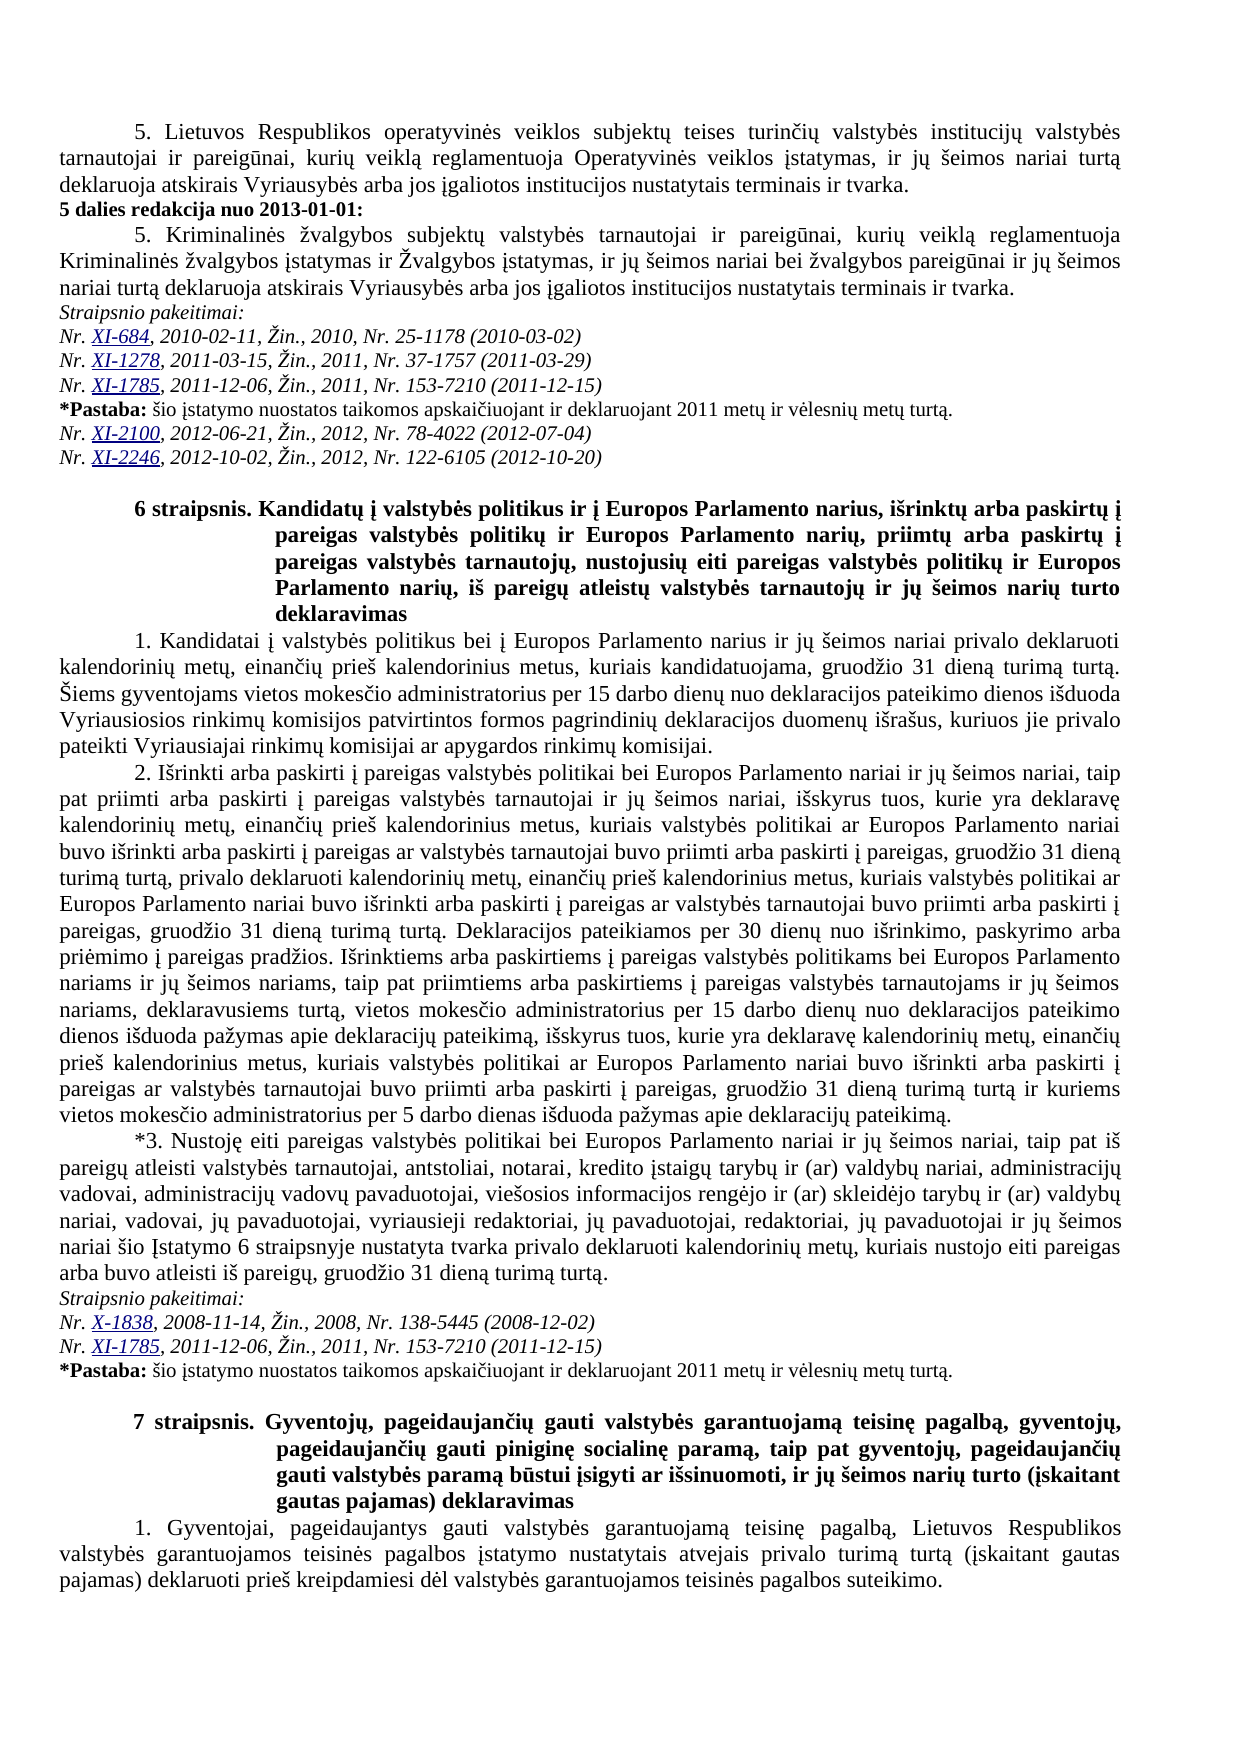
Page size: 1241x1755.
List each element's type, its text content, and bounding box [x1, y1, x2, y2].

text 1. Kandidatai į valstybės politikus bei į Europos Parlamento narius ir jų šeimos nariai privalo deklaruoti kalendorinių metų, einančių prieš kalendorinius metus, kuriais kandidatuojama, gruodžio 31 dieną turimą turtą. Šiems gyventojams vietos mokesčio administratorius per 15 darbo dienų nuo deklaracijos pateikimo dienos išduoda Vyriausiosios rinkimų komisijos patvirtintos formos pagrindinių deklaracijos duomenų išrašus, kuriuos jie privalo pateikti Vyriausiajai rinkimų komisijai ar apygardos rinkimų komisijai. [59, 627, 1122, 759]
text Straipsnio pakeitimai: [59, 300, 1122, 324]
text 5. Lietuvos Respublikos operatyvinės veiklos subjektų teises turinčių valstybės institucijų valstybės tarnautojai ir pareigūnai, kurių veiklą reglamentuoja Operatyvinės veiklos įstatymas, ir jų šeimos nariai turtą deklaruoja atskirais Vyriausybės arba jos įgaliotos institucijos nustatytais terminais ir tvarka. [59, 118, 1122, 197]
text 2. Išrinkti arba paskirti į pareigas valstybės politikai bei Europos Parlamento nariai ir jų šeimos nariai, taip pat priimti arba paskirti į pareigas valstybės tarnautojai ir jų šeimos nariai, išskyrus tuos, kurie yra deklaravę kalendorinių metų, einančių prieš kalendorinius metus, kuriais valstybės politikai ar Europos Parlamento nariai buvo išrinkti arba paskirti į pareigas ar valstybės tarnautojai buvo priimti arba paskirti į pareigas, gruodžio 31 dieną turimą turtą, privalo deklaruoti kalendorinių metų, einančių prieš kalendorinius metus, kuriais valstybės politikai ar Europos Parlamento nariai buvo išrinkti arba paskirti į pareigas ar valstybės tarnautojai buvo priimti arba paskirti į pareigas, gruodžio 31 dieną turimą turtą. Deklaracijos pateikiamos per 30 dienų nuo išrinkimo, paskyrimo arba priėmimo į pareigas pradžios. Išrinktiems arba paskirtiems į pareigas valstybės politikams bei Europos Parlamento nariams ir jų šeimos nariams, taip pat priimtiems arba paskirtiems į pareigas valstybės tarnautojams ir jų šeimos nariams, deklaravusiems turtą, vietos mokesčio administratorius per 15 darbo dienų nuo deklaracijos pateikimo dienos išduoda pažymas apie deklaracijų pateikimą, išskyrus tuos, kurie yra deklaravę kalendorinių metų, einančių prieš kalendorinius metus, kuriais valstybės politikai ar Europos Parlamento nariai buvo išrinkti arba paskirti į pareigas ar valstybės tarnautojai buvo priimti arba paskirti į pareigas, gruodžio 31 dieną turimą turtą ir kuriems vietos mokesčio administratorius per 5 darbo dienas išduoda pažymas apie deklaracijų pateikimą. [59, 759, 1122, 1128]
text 1. Gyventojai, pageidaujantys gauti valstybės garantuojamą teisinę pagalbą, Lietuvos Respublikos valstybės garantuojamos teisinės pagalbos įstatymo nustatytais atvejais privalo turimą turtą (įskaitant gautas pajamas) deklaruoti prieš kreipdamiesi dėl valstybės garantuojamos teisinės pagalbos suteikimo. [59, 1514, 1122, 1593]
text Nr. XI-2246, 2012-10-02, Žin., 2012, Nr. 122-6105 (2012-10-20) [59, 445, 1122, 469]
text Nr. XI-1785, 2011-12-06, Žin., 2011, Nr. 153-7210 (2011-12-15) [59, 1334, 1122, 1358]
text Nr. XI-2100, 2012-06-21, Žin., 2012, Nr. 78-4022 (2012-07-04) [59, 421, 1122, 445]
text 6 straipsnis. Kandidatų į valstybės politikus ir į Europos Parlamento narius, išrinktų arba paskirtų į pareigas valstybės politikų ir Europos Parlamento narių, priimtų arba paskirtų į pareigas valstybės tarnautojų, nustojusių eiti pareigas valstybės politikų ir Europos Parlamento narių, iš pareigų atleistų valstybės tarnautojų ir jų šeimos narių turto deklaravimas [134, 495, 1122, 627]
text *3. Nustoję eiti pareigas valstybės politikai bei Europos Parlamento nariai ir jų šeimos nariai, taip pat iš pareigų atleisti valstybės tarnautojai, antstoliai, notarai, kredito įstaigų tarybų ir (ar) valdybų nariai, administracijų vadovai, administracijų vadovų pavaduotojai, viešosios informacijos rengėjo ir (ar) skleidėjo tarybų ir (ar) valdybų nariai, vadovai, jų pavaduotojai, vyriausieji redaktoriai, jų pavaduotojai, redaktoriai, jų pavaduotojai ir jų šeimos nariai šio Įstatymo 6 straipsnyje nustatyta tvarka privalo deklaruoti kalendorinių metų, kuriais nustojo eiti pareigas arba buvo atleisti iš pareigų, gruodžio 31 dieną turimą turtą. [59, 1128, 1122, 1286]
text Straipsnio pakeitimai: [59, 1286, 1122, 1310]
text 7 straipsnis. Gyventojų, pageidaujančių gauti valstybės garantuojamą teisinę pagalbą, gyventojų, pageidaujančių gauti piniginę socialinę paramą, taip pat gyventojų, pageidaujančių gauti valstybės paramą būstui įsigyti ar išsinuomoti, ir jų šeimos narių turto (įskaitant gautas pajamas) deklaravimas [133, 1408, 1122, 1514]
text *Pastaba: šio įstatymo nuostatos taikomos apskaičiuojant ir deklaruojant 2011 metų ir vėlesnių metų turtą. [59, 1358, 1122, 1382]
text Nr. XI-684, 2010-02-11, Žin., 2010, Nr. 25-1178 (2010-03-02) [59, 324, 1122, 348]
text *Pastaba: šio įstatymo nuostatos taikomos apskaičiuojant ir deklaruojant 2011 metų ir vėlesnių metų turtą. [59, 397, 1122, 421]
text 5 dalies redakcija nuo 2013-01-01: [59, 197, 1127, 221]
text Nr. XI-1785, 2011-12-06, Žin., 2011, Nr. 153-7210 (2011-12-15) [59, 372, 1122, 397]
text 5. Kriminalinės žvalgybos subjektų valstybės tarnautojai ir pareigūnai, kurių veiklą reglamentuoja Kriminalinės žvalgybos įstatymas ir Žvalgybos įstatymas, ir jų šeimos nariai bei žvalgybos pareigūnai ir jų šeimos nariai turtą deklaruoja atskirais Vyriausybės arba jos įgaliotos institucijos nustatytais terminais ir tvarka. [59, 221, 1122, 300]
text Nr. X-1838, 2008-11-14, Žin., 2008, Nr. 138-5445 (2008-12-02) [59, 1310, 1122, 1334]
text Nr. XI-1278, 2011-03-15, Žin., 2011, Nr. 37-1757 (2011-03-29) [59, 348, 1122, 372]
